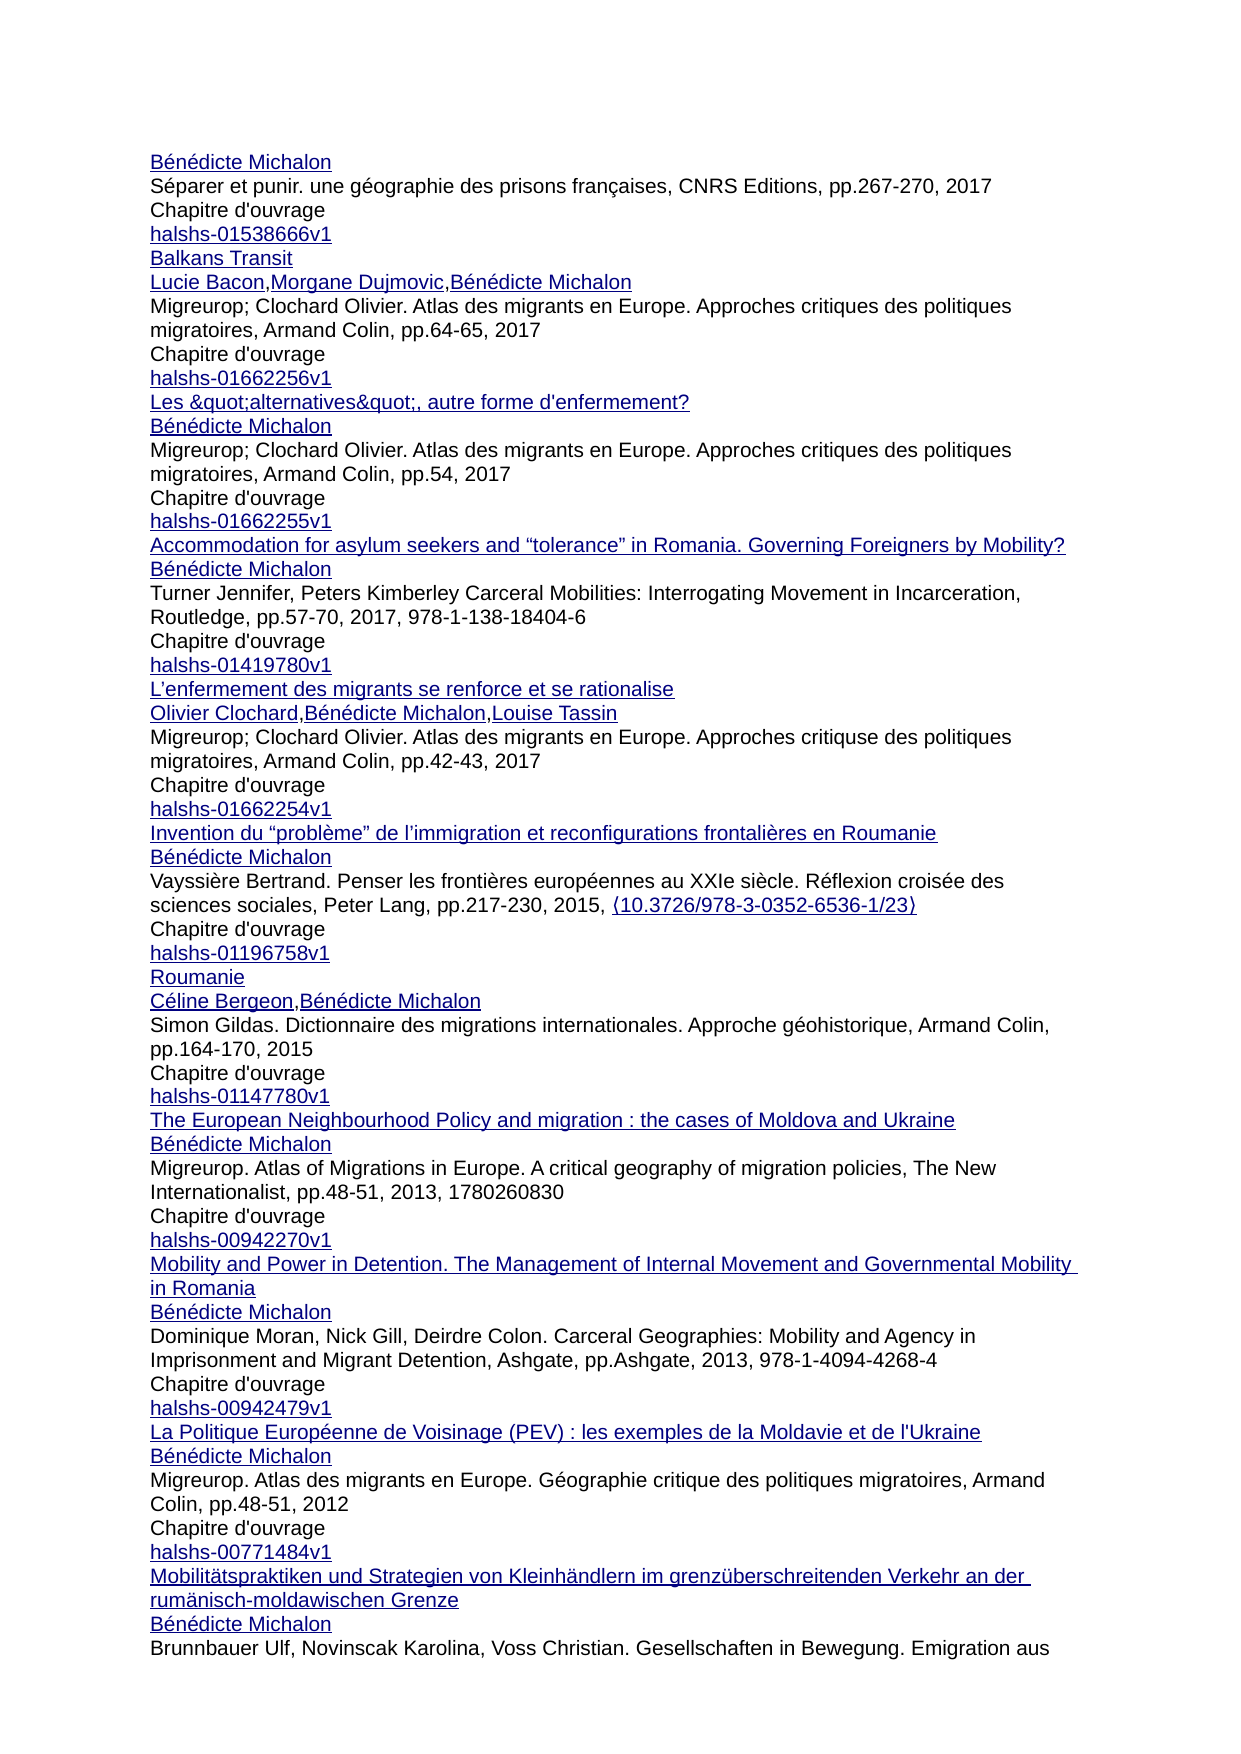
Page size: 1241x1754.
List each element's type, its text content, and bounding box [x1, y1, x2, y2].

table_cell Balkans Transit Lucie Bacon,Morgane Dujmovic,Bénédicte Michalon Migreurop; Clochard Olivier. Atlas des migrants en Europe. Approches critiques des politiques migratoires, Armand Colin, pp.64-65, 2017 Chapitre d'ouvrage halshs-01662256v1 [150, 246, 1090, 389]
table_cell Mobilitätspraktiken und Strategien von Kleinhändlern im grenzüberschreitenden Verkehr an der rumänisch-moldawischen Grenze Bénédicte Michalon Brunnbauer Ulf, Novinscak Karolina, Voss Christian. Gesellschaften in Bewegung. Emigration aus [150, 1564, 1090, 1659]
table_cell Mobility and Power in Detention. The Management of Internal Movement and Governmental Mobility in Romania Bénédicte Michalon Dominique Moran, Nick Gill, Deirdre Colon. Carceral Geographies: Mobility and Agency in Imprisonment and Migrant Detention, Ashgate, pp.Ashgate, 2013, 978-1-4094-4268-4 Chapitre d'ouvrage halshs-00942479v1 [150, 1252, 1090, 1420]
table_cell L’enfermement des migrants se renforce et se rationalise Olivier Clochard,Bénédicte Michalon,Louise Tassin Migreurop; Clochard Olivier. Atlas des migrants en Europe. Approches critiquse des politiques migratoires, Armand Colin, pp.42-43, 2017 Chapitre d'ouvrage halshs-01662254v1 [150, 677, 1090, 821]
table_cell Accommodation for asylum seekers and “tolerance” in Romania. Governing Foreigners by Mobility? Bénédicte Michalon Turner Jennifer, Peters Kimberley Carceral Mobilities: Interrogating Movement in Incarceration, Routledge, pp.57-70, 2017, 978-1-138-18404-6 Chapitre d'ouvrage halshs-01419780v1 [150, 533, 1090, 677]
table_cell Roumanie Céline Bergeon,Bénédicte Michalon Simon Gildas. Dictionnaire des migrations internationales. Approche géohistorique, Armand Colin, pp.164-170, 2015 Chapitre d'ouvrage halshs-01147780v1 [150, 965, 1090, 1108]
table_cell La Politique Européenne de Voisinage (PEV) : les exemples de la Moldavie et de l'Ukraine Bénédicte Michalon Migreurop. Atlas des migrants en Europe. Géographie critique des politiques migratoires, Armand Colin, pp.48-51, 2012 Chapitre d'ouvrage halshs-00771484v1 [150, 1420, 1090, 1563]
table_cell Bénédicte Michalon Séparer et punir. une géographie des prisons françaises, CNRS Editions, pp.267-270, 2017 Chapitre d'ouvrage halshs-01538666v1 [150, 150, 1090, 246]
table_cell Invention du “problème” de l’immigration et reconfigurations frontalières en Roumanie Bénédicte Michalon Vayssière Bertrand. Penser les frontières européennes au XXIe siècle. Réflexion croisée des sciences sociales, Peter Lang, pp.217-230, 2015, ⟨10.3726/978-3-0352-6536-1/23⟩ Chapitre d'ouvrage halshs-01196758v1 [150, 821, 1090, 964]
table_cell Les &quot;alternatives&quot;, autre forme d'enfermement? Bénédicte Michalon Migreurop; Clochard Olivier. Atlas des migrants en Europe. Approches critiques des politiques migratoires, Armand Colin, pp.54, 2017 Chapitre d'ouvrage halshs-01662255v1 [150, 390, 1090, 533]
table_cell The European Neighbourhood Policy and migration : the cases of Moldova and Ukraine Bénédicte Michalon Migreurop. Atlas of Migrations in Europe. A critical geography of migration policies, The New Internationalist, pp.48-51, 2013, 1780260830 Chapitre d'ouvrage halshs-00942270v1 [150, 1108, 1090, 1252]
